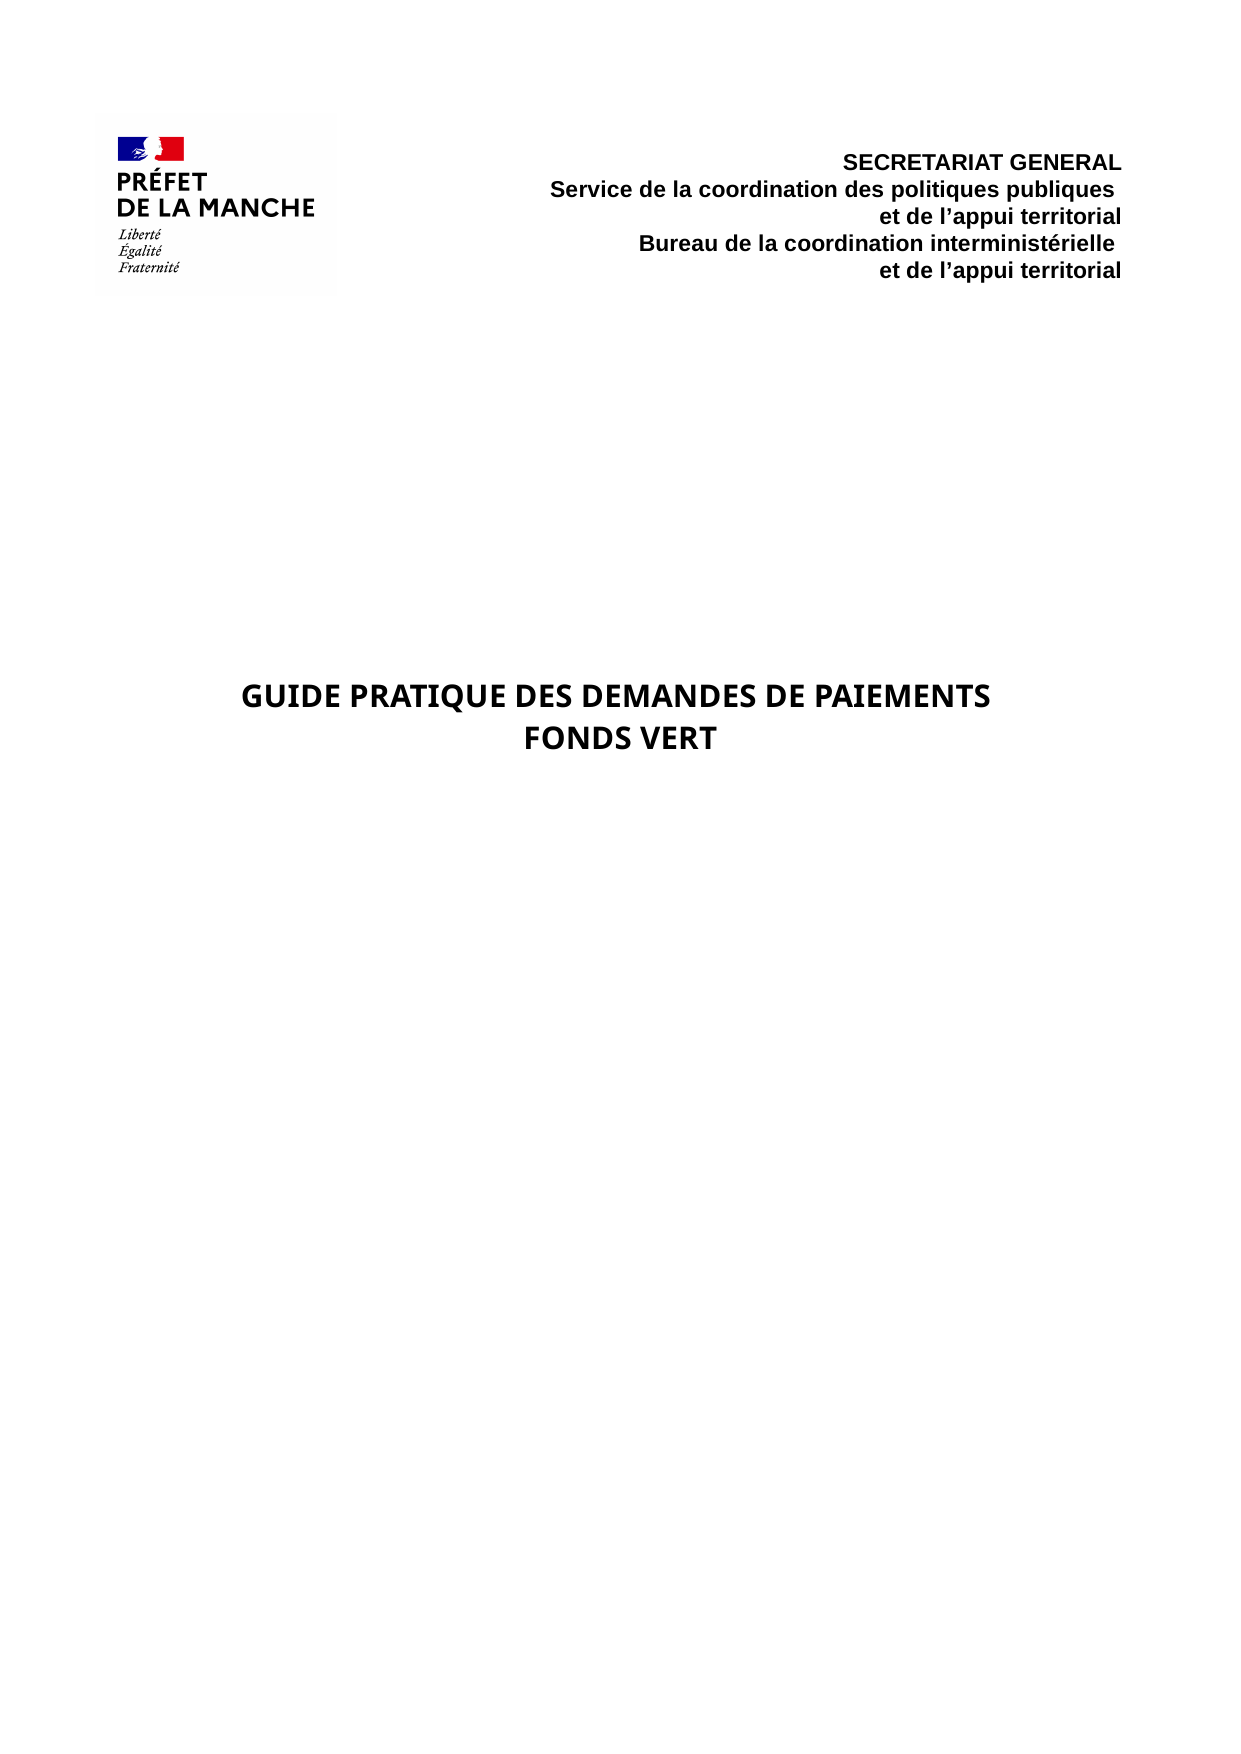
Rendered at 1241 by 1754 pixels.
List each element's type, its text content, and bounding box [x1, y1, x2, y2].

text GUIDE PRATIQUE DES DEMANDES DE PAIEMENTS [118, 673, 1122, 716]
text Bureau de la coordination interministérielle [338, 229, 1122, 256]
picture [95, 113, 338, 296]
text FONDS VERT [118, 716, 1122, 758]
text Service de la coordination des politiques publiques [338, 175, 1122, 202]
text SECRETARIAT GENERAL [338, 148, 1122, 175]
text et de l’appui territorial [338, 202, 1122, 229]
text et de l’appui territorial [338, 256, 1122, 283]
